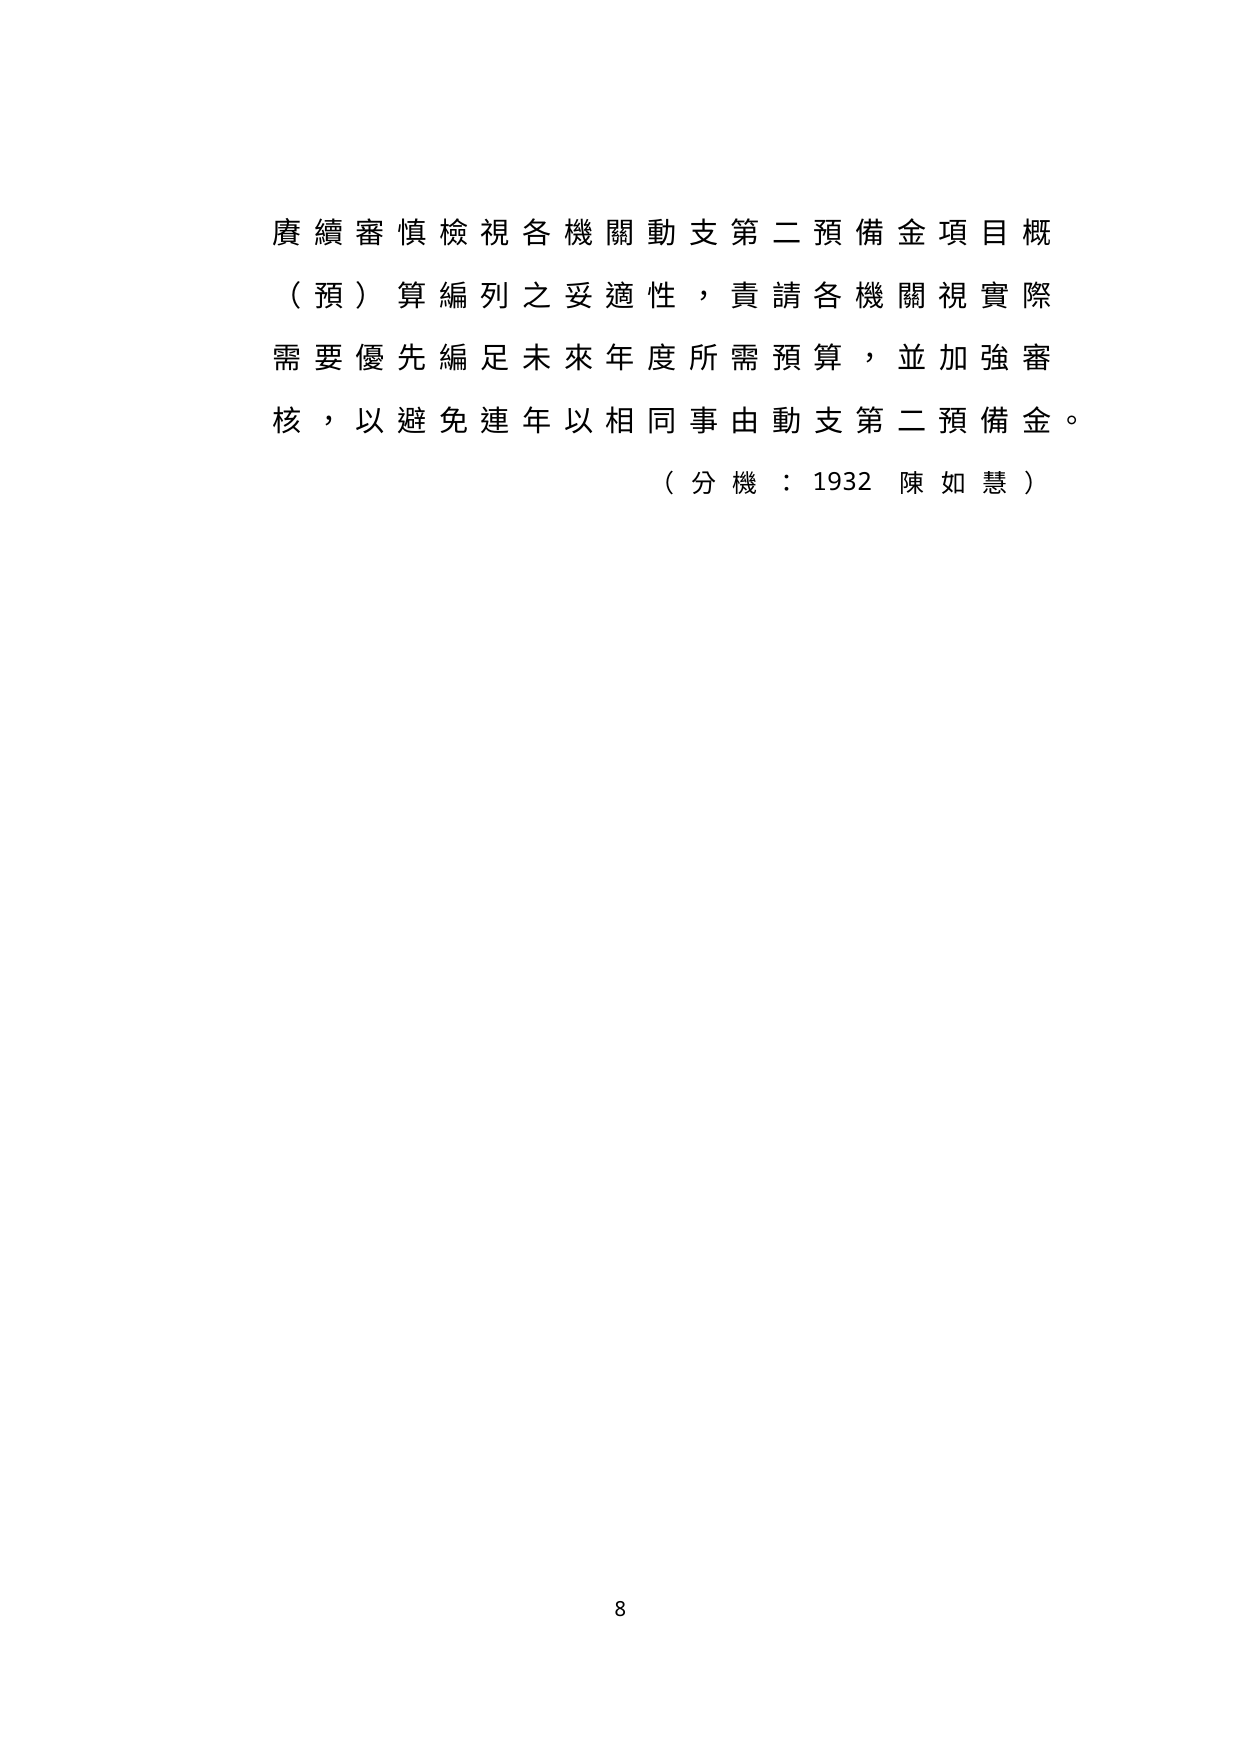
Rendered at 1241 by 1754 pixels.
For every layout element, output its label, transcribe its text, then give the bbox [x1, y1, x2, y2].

text 綜上，中央政府總預算108年度動支第二預備金，中央各機關連年以同一事由動支第二預備金情形較107年度改善，惟部分機關仍連年以同一事由動支第二預備金，且多數機關動支金額未見明顯減少，主計總處允宜賡續審慎檢視各機關動支第二預備金項目概（預）算編列之妥適性，責請各機關視實際需要優先編足未來年度所需預算，並加強審核，以避免連年以相同事由動支第二預備金。 [242, 189, 1058, 439]
text （分機：1932 陳如慧） [183, 439, 1058, 502]
